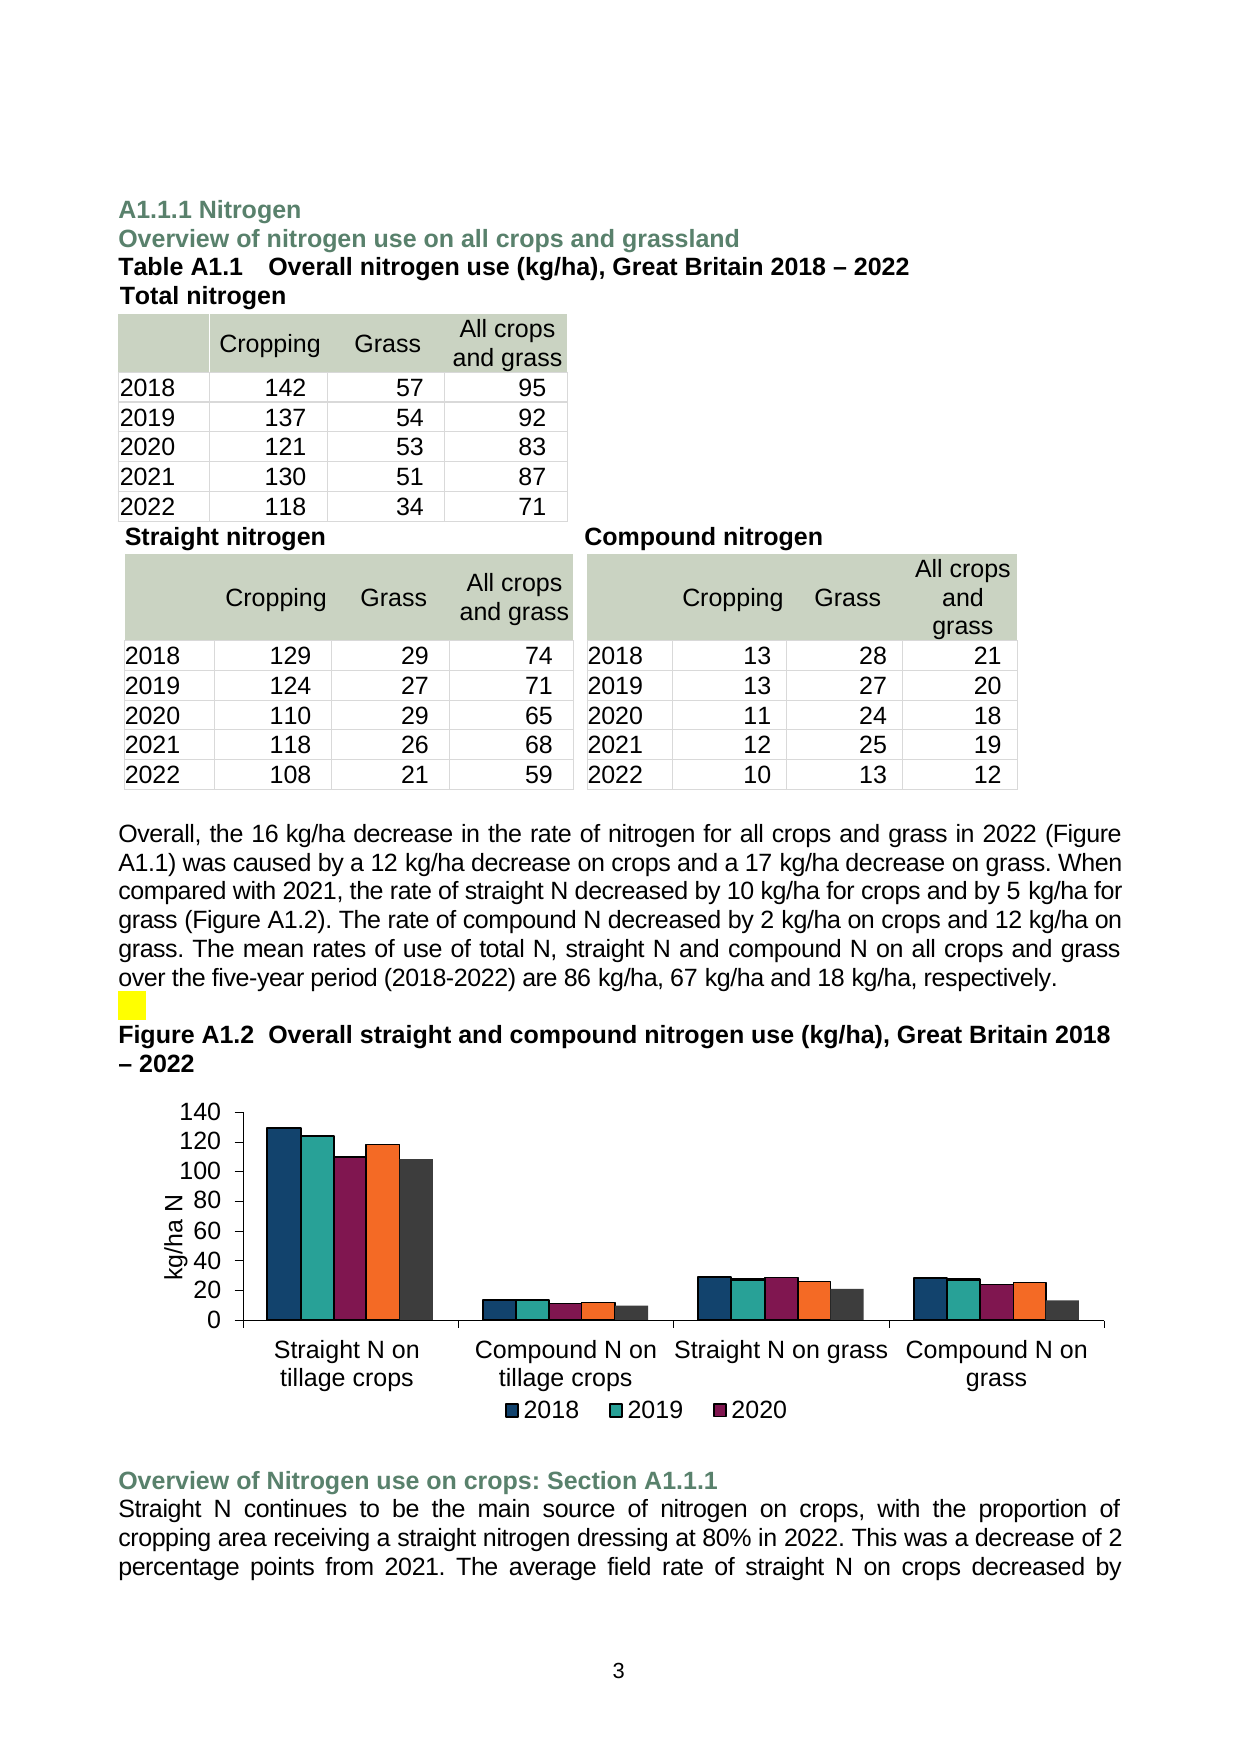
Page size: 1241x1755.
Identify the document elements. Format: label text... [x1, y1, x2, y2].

table_header [786, 281, 824, 314]
table_cell [673, 401, 786, 431]
table_cell [573, 491, 587, 521]
table_cell [125, 554, 214, 640]
table_cell 20 [903, 671, 1017, 699]
table_header [573, 281, 587, 314]
table_cell [573, 554, 587, 640]
table_cell 19 [903, 730, 1017, 759]
table_cell [573, 372, 587, 401]
table_cell [568, 372, 573, 401]
subtitle Overview of nitrogen use on all crops and grassland [118, 224, 1122, 252]
table_cell 2019 [125, 671, 214, 699]
table_cell [786, 372, 824, 401]
table_cell [902, 461, 1017, 491]
table_cell 124 [215, 671, 331, 699]
table_cell [118, 759, 124, 789]
table_cell 2021 [125, 730, 214, 759]
table_header Total nitrogen [118, 281, 500, 314]
table_cell [118, 729, 124, 759]
table_cell Grass [332, 554, 449, 640]
subtitle Table A1.1 Overall nitrogen use (kg/ha), Great Britain 2018 – 2022 [118, 252, 1122, 281]
subtitle Overview of Nitrogen use on crops: Section A1.1.1 [118, 1466, 1122, 1494]
table_cell 71 [450, 671, 573, 699]
table_cell [824, 521, 902, 554]
table_cell [573, 461, 587, 491]
table_cell 2020 [125, 701, 214, 729]
table_cell 13 [787, 760, 902, 789]
table_cell 25 [787, 730, 902, 759]
table_cell 21 [903, 641, 1017, 670]
table_cell [587, 431, 673, 461]
table_cell 2021 [588, 730, 672, 759]
table_cell Compound nitrogen [512, 521, 824, 554]
table_cell 29 [332, 641, 449, 670]
table_cell All crops and grass [445, 314, 567, 372]
table_cell 71 [445, 492, 567, 521]
table_cell [118, 522, 124, 554]
table_cell 83 [445, 432, 567, 461]
subtitle A1.1.1 Nitrogen [118, 195, 1122, 224]
table_cell [902, 401, 1017, 431]
table_cell 29 [332, 701, 449, 729]
table_cell [824, 431, 902, 461]
table_cell 2021 [119, 462, 209, 491]
table_cell [587, 372, 673, 401]
table_cell [118, 640, 124, 670]
table_cell Straight nitrogen [125, 522, 500, 554]
table_cell [673, 461, 786, 491]
table_cell 2019 [588, 671, 672, 699]
table_cell 74 [450, 641, 573, 670]
table_header [567, 281, 573, 314]
table_cell [587, 401, 673, 431]
table_cell 129 [215, 641, 331, 670]
subtitle Figure A1.2 Overall straight and compound nitrogen use (kg/ha), Great Britain 2018 – 2022 [118, 1020, 1122, 1077]
table_cell Cropping [210, 314, 327, 372]
table_cell [574, 640, 587, 759]
text Overall, the 16 kg/ha decrease in the rate of nitrogen for all crops and grass in 2022 (Figure A1.1) was caused by a 12 kg/ha decrease on crops and a 17 kg/ha decrease on grass. When compared with 2021, the rate of straight N decreased by 10 kg/ha for crops and by 5 kg/ha for grass (Figure A1.2). The rate of compound N decreased by 2 kg/ha on crops and 12 kg/ha on grass. The mean rates of use of total N, straight N and compound N on all crops and grass over the five-year period (2018-2022) are 86 kg/ha, 67 kg/ha and 18 kg/ha, respectively. [118, 819, 1122, 991]
table_cell 142 [210, 373, 327, 401]
table_cell [786, 314, 824, 372]
table_cell [786, 491, 824, 521]
table_cell 92 [445, 403, 567, 431]
table_cell [587, 554, 673, 640]
table_cell [118, 700, 124, 729]
table_cell 21 [332, 760, 449, 789]
table_cell [902, 314, 1017, 372]
table_cell [568, 491, 573, 521]
table_cell 11 [673, 701, 786, 729]
table_cell [587, 491, 673, 521]
table_header [902, 281, 1017, 314]
table_cell 65 [450, 701, 573, 729]
table_cell 2019 [119, 403, 209, 431]
table_cell 51 [328, 462, 444, 491]
table_header [500, 281, 512, 314]
table_cell 2020 [588, 701, 672, 729]
table_cell 57 [328, 373, 444, 401]
table_cell [573, 314, 587, 372]
table_cell [574, 759, 587, 789]
table_cell [573, 401, 587, 431]
table_cell [786, 461, 824, 491]
table_cell All crops and grass [449, 554, 573, 640]
table_cell [568, 461, 573, 491]
table_cell [573, 431, 587, 461]
table_cell 137 [210, 403, 327, 431]
table_cell 18 [903, 701, 1017, 729]
table_cell 95 [445, 373, 567, 401]
table_cell 12 [903, 760, 1017, 789]
table_cell [824, 401, 902, 431]
table_cell [587, 314, 673, 372]
table_cell [902, 521, 1017, 554]
table_cell Grass [327, 314, 445, 372]
table_cell 68 [450, 730, 573, 759]
table_cell [673, 491, 786, 521]
table_cell 59 [450, 760, 573, 789]
table_cell [568, 431, 573, 461]
table_cell 26 [332, 730, 449, 759]
table_cell 2022 [119, 492, 209, 521]
table_cell 2018 [125, 641, 214, 670]
table_cell [902, 491, 1017, 521]
table_header [824, 281, 902, 314]
table_cell [786, 431, 824, 461]
table_header [673, 281, 786, 314]
table_cell 13 [673, 671, 786, 699]
table_cell 27 [332, 671, 449, 699]
table_cell [902, 372, 1017, 401]
text Straight N continues to be the main source of nitrogen on crops, with the proportion of cropping area receiving a straight nitrogen dressing at 80% in 2022. This was a decrease of 2 percentage points from 2021. The average field rate of straight N on crops decreased by [118, 1494, 1122, 1581]
table_cell [118, 314, 209, 372]
table_cell 121 [210, 432, 327, 461]
table_cell 87 [445, 462, 567, 491]
table_cell [587, 461, 673, 491]
table_cell [673, 314, 786, 372]
table_cell [824, 461, 902, 491]
table_cell 2022 [588, 760, 672, 789]
table_cell 130 [210, 462, 327, 491]
table_cell 118 [215, 730, 331, 759]
table_cell [118, 670, 124, 699]
table_cell 118 [210, 492, 327, 521]
table_cell [673, 372, 786, 401]
table_cell [118, 554, 124, 640]
table_cell 2018 [119, 373, 209, 401]
table_cell 10 [673, 760, 786, 789]
table_cell [500, 522, 512, 554]
table_cell [786, 401, 824, 431]
table_cell [902, 431, 1017, 461]
table_cell 54 [328, 403, 444, 431]
table_cell 2018 [588, 641, 672, 670]
table_cell 110 [215, 701, 331, 729]
table_cell 34 [328, 492, 444, 521]
table_cell [824, 491, 902, 521]
table_header [512, 281, 567, 314]
table_cell [824, 314, 902, 372]
table_cell Cropping [673, 554, 786, 640]
table_cell Cropping [214, 554, 332, 640]
table_cell Grass [786, 554, 902, 640]
table_cell [673, 431, 786, 461]
table_cell 13 [673, 641, 786, 670]
table_header [587, 281, 673, 314]
table_cell 53 [328, 432, 444, 461]
table_cell [824, 372, 902, 401]
table_cell 2022 [125, 760, 214, 789]
table_cell 108 [215, 760, 331, 789]
table_cell [567, 314, 573, 372]
table_cell 2020 [119, 432, 209, 461]
table_cell 28 [787, 641, 902, 670]
table_cell All crops and grass [902, 554, 1017, 640]
table_cell 12 [673, 730, 786, 759]
table_cell [568, 401, 573, 431]
table_cell 24 [787, 701, 902, 729]
table_cell 27 [787, 671, 902, 699]
